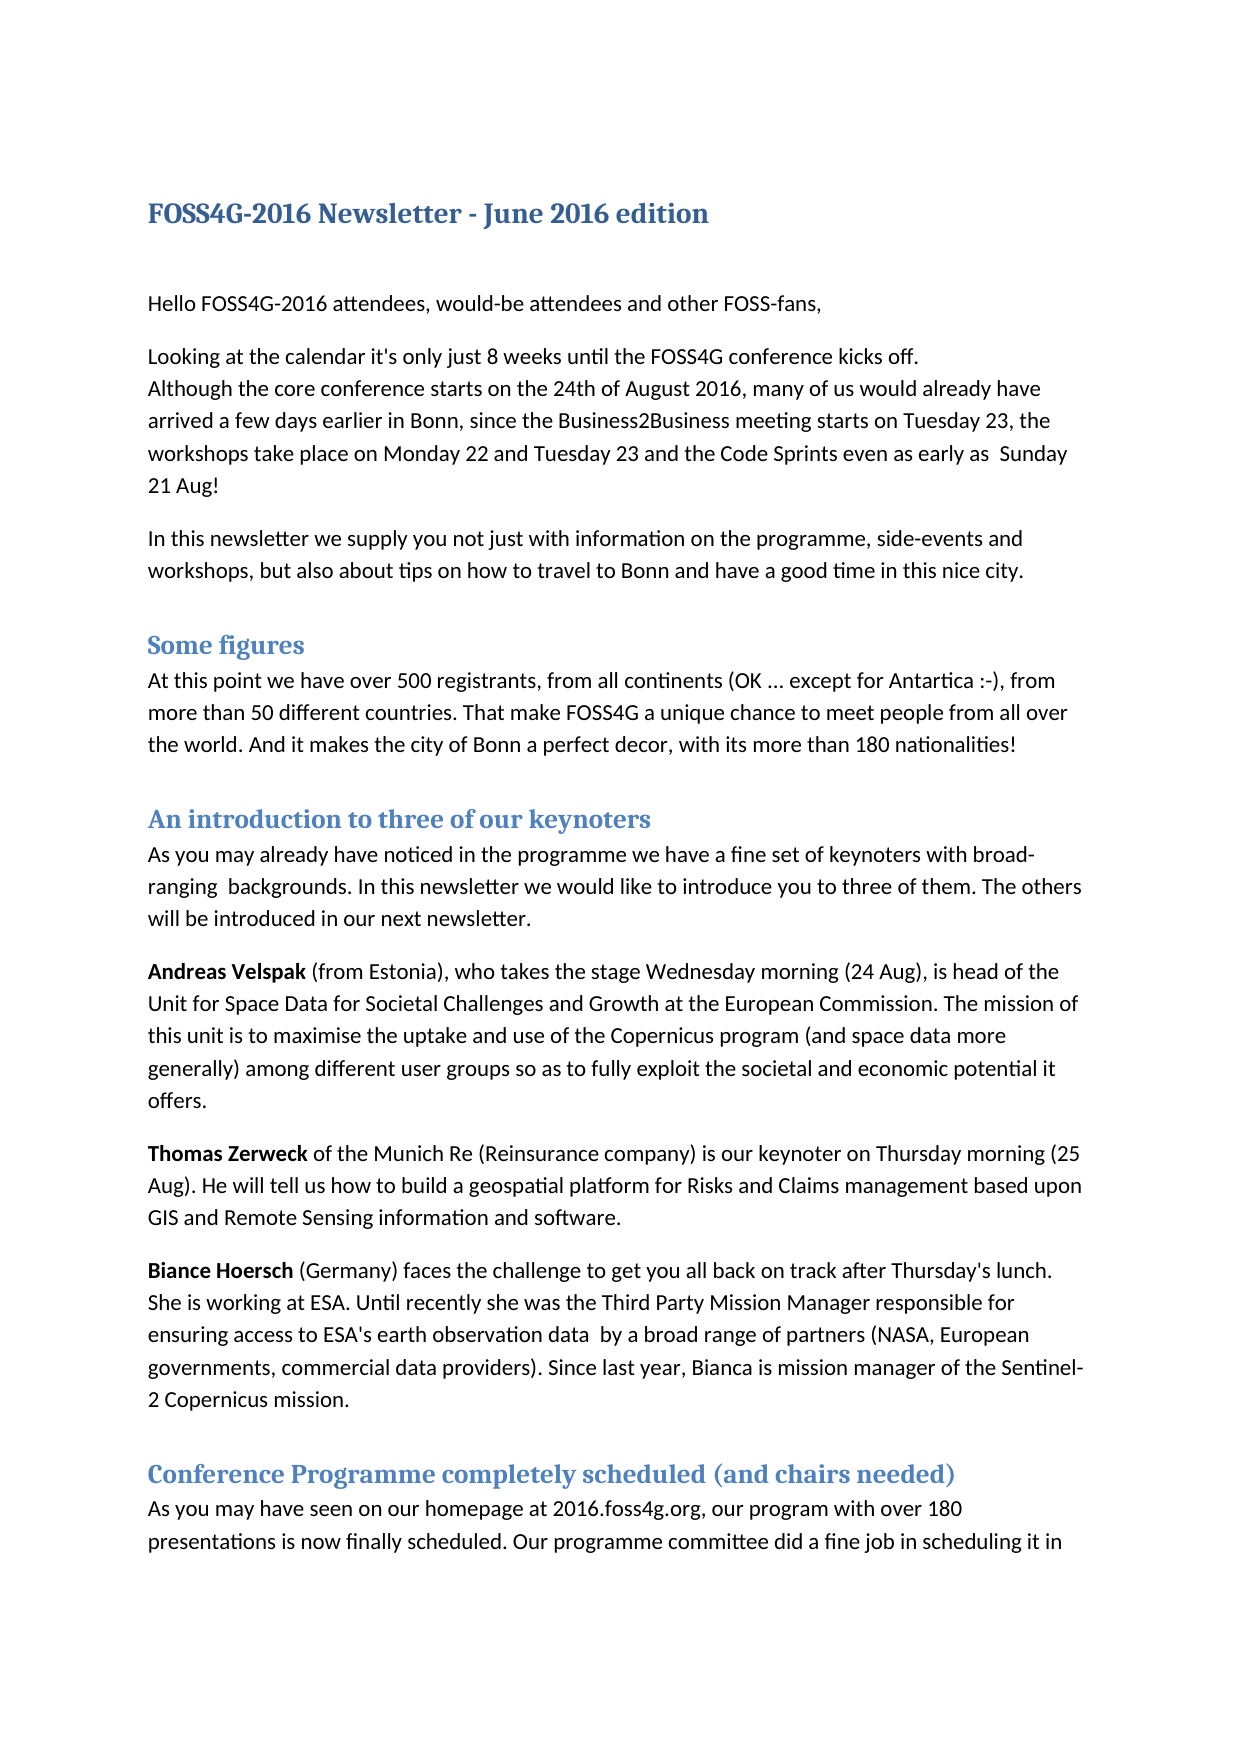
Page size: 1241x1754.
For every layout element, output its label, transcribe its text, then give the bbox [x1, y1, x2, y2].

text Thomas Zerweck of the Munich Re (Reinsurance company) is our keynoter on Thursday morning (25 Aug). He will tell us how to build a geospatial platform for Risks and Claims management based upon GIS and Remote Sensing information and software. [148, 1139, 1093, 1231]
text Hello FOSS4G-2016 attendees, would-be attendees and other FOSS-fans, [148, 289, 1093, 317]
text In this newsletter we supply you not just with information on the programme, side-events and workshops, but also about tips on how to travel to Bonn and have a good time in this nice city. [148, 524, 1093, 584]
text At this point we have over 500 registrants, from all continents (OK ... except for Antartica :-), from more than 50 different countries. That make FOSS4G a unique chance to meet people from all over the world. And it makes the city of Bonn a perfect decor, with its more than 180 nationalities! [148, 666, 1093, 758]
subtitle An introduction to three of our keynoters [148, 804, 1093, 835]
subtitle Some figures [148, 630, 1093, 661]
text As you may already have noticed in the programme we have a fine set of keynoters with broad-ranging backgrounds. In this newsletter we would like to introduce you to three of them. The others will be introduced in our next newsletter. [148, 840, 1093, 932]
text As you may have seen on our homepage at 2016.foss4g.org, our program with over 180 presentations is now finally scheduled. Our programme committee did a fine job in scheduling it in [148, 1494, 1093, 1555]
text Looking at the calendar it's only just 8 weeks until the FOSS4G conference kicks off. Although the core conference starts on the 24th of August 2016, many of us would already have arrived a few days earlier in Bonn, since the Business2Business meeting starts on Tuesday 23, the workshops take place on Monday 22 and Tuesday 23 and the Code Sprints even as early as Sunday 21 Aug! [148, 342, 1093, 499]
subtitle Conference Programme completely scheduled (and chairs needed) [148, 1459, 1093, 1490]
text Biance Hoersch (Germany) faces the challenge to get you all back on track after Thursday's lunch. She is working at ESA. Until recently she was the Third Party Mission Manager responsible for ensuring access to ESA's earth observation data by a broad range of partners (NASA, European governments, commercial data providers). Since last year, Bianca is mission manager of the Sentinel-2 Copernicus mission. [148, 1256, 1093, 1413]
text Andreas Velspak (from Estonia), who takes the stage Wednesday morning (24 Aug), is head of the Unit for Space Data for Societal Challenges and Growth at the European Commission. The mission of this unit is to maximise the uptake and use of the Copernicus program (and space data more generally) among different user groups so as to fully exploit the societal and economic potential it offers. [148, 957, 1093, 1114]
subtitle FOSS4G-2016 Newsletter - June 2016 edition [148, 198, 1093, 231]
